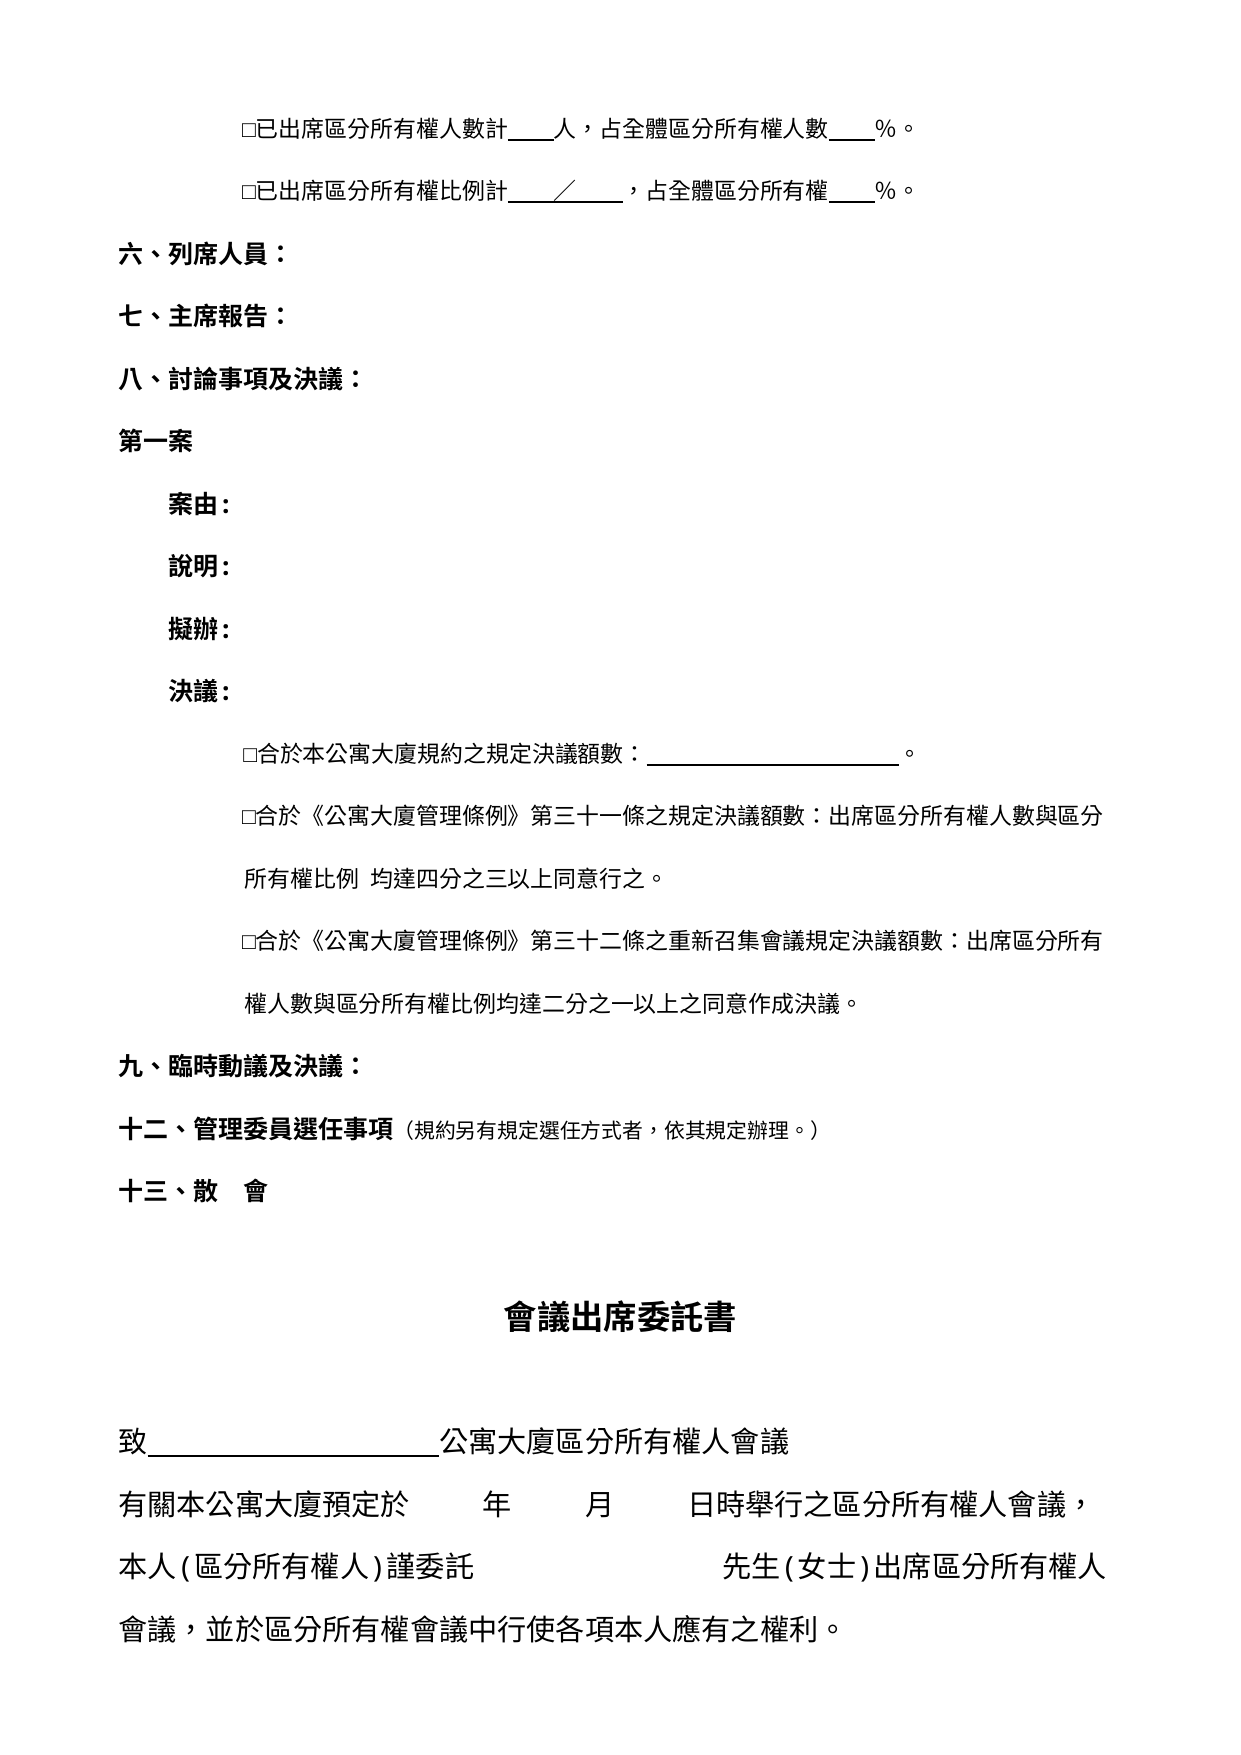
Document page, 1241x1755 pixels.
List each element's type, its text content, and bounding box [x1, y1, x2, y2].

text 會議出席委託書 [118, 1273, 1122, 1336]
text □合於《公寓大廈管理條例》第三十一條之規定決議額數：出席區分所有權人數與區分所有權比例 均達四分之三以上同意行之。 [118, 773, 1122, 898]
text □已出席區分所有權比例計 ／ ，占全體區分所有權 ％。 [118, 148, 1122, 211]
text □已出席區分所有權人數計 人，占全體區分所有權人數 ％。 [118, 86, 1122, 148]
text 致 公寓大廈區分所有權人會議 [118, 1398, 1122, 1461]
text 九、臨時動議及決議： [118, 1023, 1122, 1086]
text 七、主席報告： [118, 273, 1122, 336]
text □合於本公寓大廈規約之規定決議額數： 。 [118, 711, 1122, 773]
text 擬辦: [168, 586, 1122, 648]
text 第一案 [118, 398, 1122, 461]
text 十二、管理委員選任事項（規約另有規定選任方式者，依其規定辦理。） [118, 1086, 1122, 1148]
text 有關本公寓大廈預定於 年 月 日時舉行之區分所有權人會議，本人(區分所有權人)謹委託 先生(女士)出席區分所有權人會議，並於區分所有權會議中行使各項本人應有之權利。 [118, 1461, 1122, 1648]
text 八、討論事項及決議： [118, 336, 1122, 398]
text 案由: [168, 461, 1122, 523]
text 決議: [168, 648, 1122, 711]
text 說明: [168, 523, 1122, 586]
text □合於《公寓大廈管理條例》第三十二條之重新召集會議規定決議額數：出席區分所有權人數與區分所有權比例均達二分之一以上之同意作成決議。 [118, 898, 1122, 1023]
text 六、列席人員： [118, 211, 1122, 273]
text 十三、散 會 [118, 1148, 1122, 1211]
